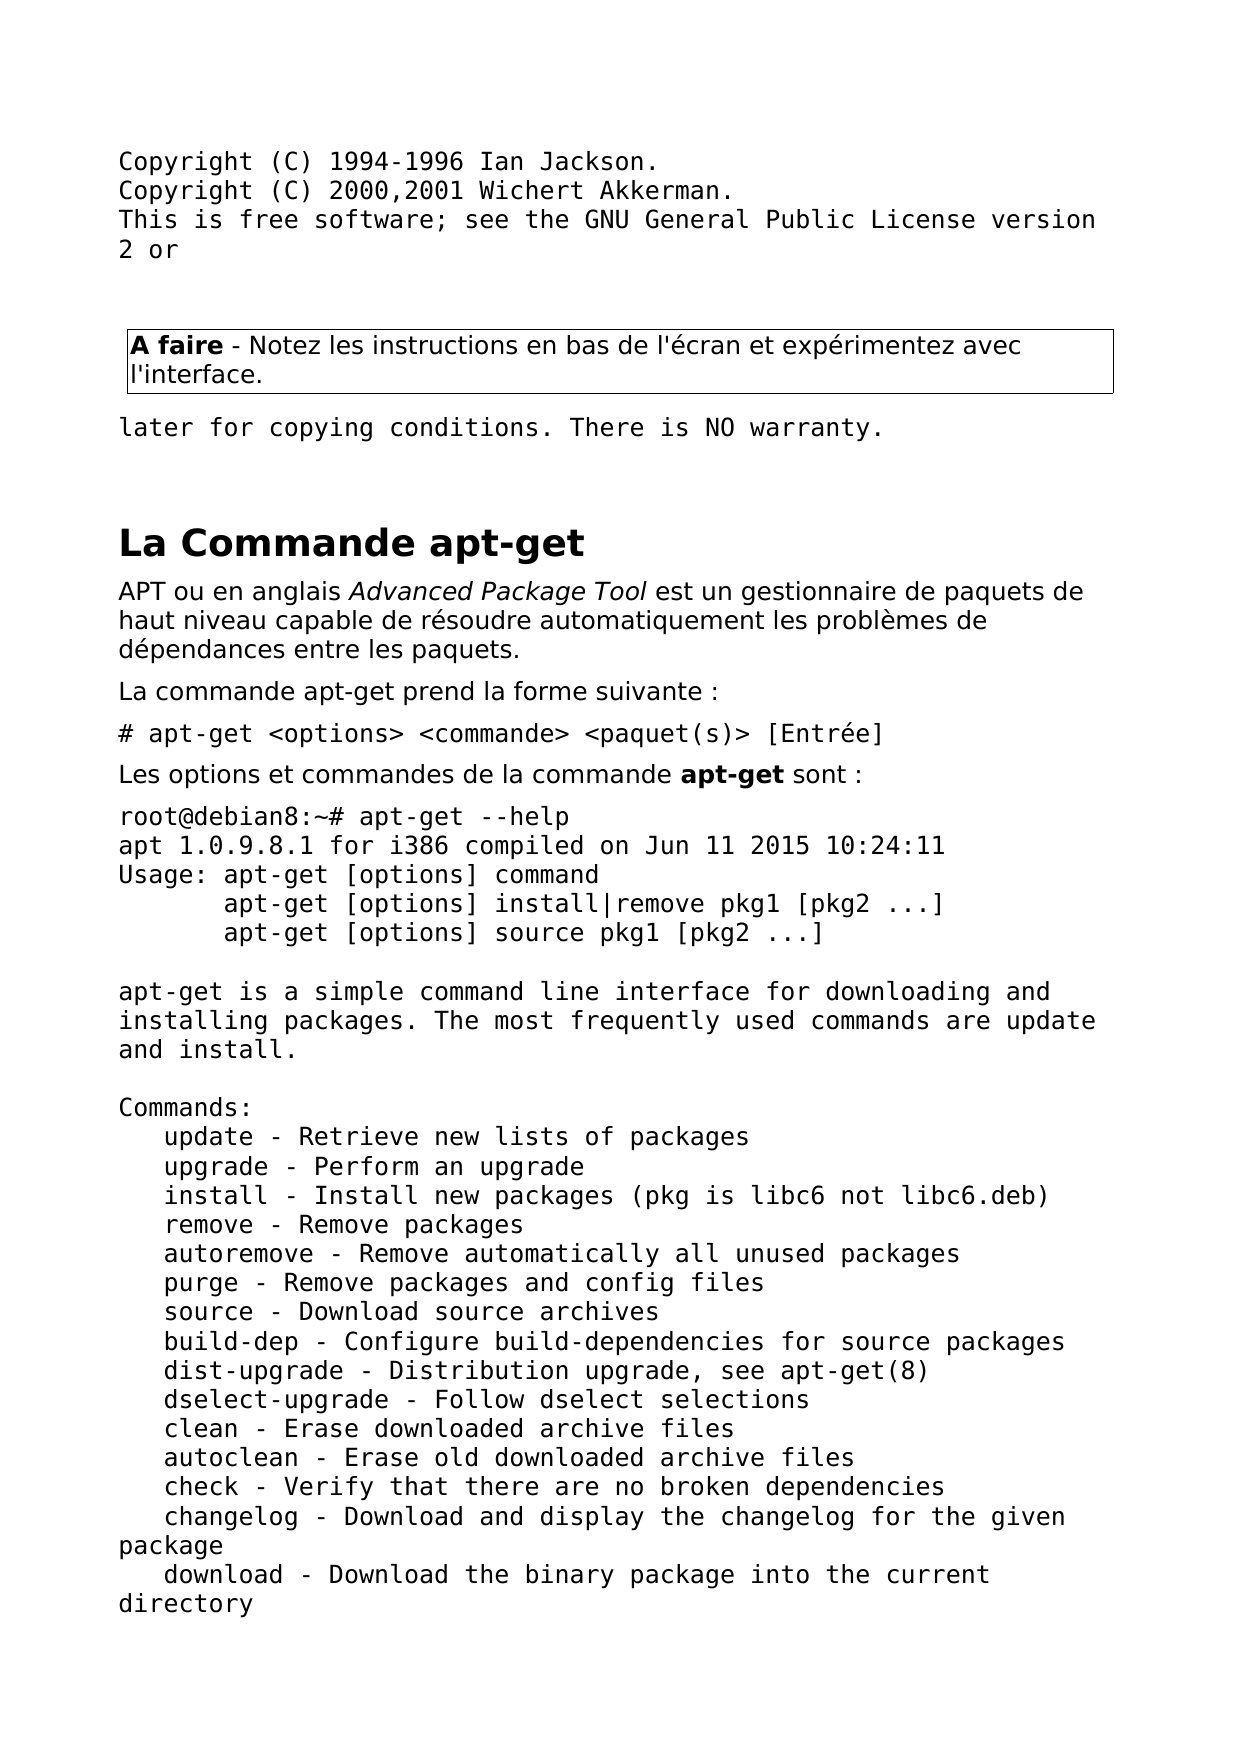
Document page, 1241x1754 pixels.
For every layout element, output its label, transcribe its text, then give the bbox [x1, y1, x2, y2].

text root@debian8:~# apt-get --help apt 1.0.9.8.1 for i386 compiled on Jun 11 2015 10:24:11 Usage: apt-get [options] command apt-get [options] install|remove pkg1 [pkg2 ...] apt-get [options] source pkg1 [pkg2 ...] apt-get is a simple command line interface for downloading and installing packages. The most frequently used commands are update and install. Commands: update - Retrieve new lists of packages upgrade - Perform an upgrade install - Install new packages (pkg is libc6 not libc6.deb) remove - Remove packages autoremove - Remove automatically all unused packages purge - Remove packages and config files source - Download source archives build-dep - Configure build-dependencies for source packages dist-upgrade - Distribution upgrade, see apt-get(8) dselect-upgrade - Follow dselect selections clean - Erase downloaded archive files autoclean - Erase old downloaded archive files check - Verify that there are no broken dependencies changelog - Download and display the changelog for the given package download - Download the binary package into the current directory [118, 802, 1122, 1618]
text later for copying conditions. There is NO warranty. [118, 402, 1122, 443]
text Copyright (C) 1994-1996 Ian Jackson. Copyright (C) 2000,2001 Wichert Akkerman. This is free software; see the GNU General Public License version 2 or [118, 118, 1122, 305]
table_header A faire - Notez les instructions en bas de l'écran et expérimentez avec l'interface. [128, 330, 1113, 393]
text APT ou en anglais Advanced Package Tool est un gestionnaire de paquets de haut niveau capable de résoudre automatiquement les problèmes de dépendances entre les paquets. [118, 577, 1122, 665]
text # apt-get <options> <commande> <paquet(s)> [Entrée] [118, 719, 1122, 748]
text La commande apt-get prend la forme suivante : [118, 677, 1122, 707]
subtitle La Commande apt-get [118, 521, 1122, 565]
text Les options et commandes de la commande apt-get sont : [118, 760, 1122, 789]
